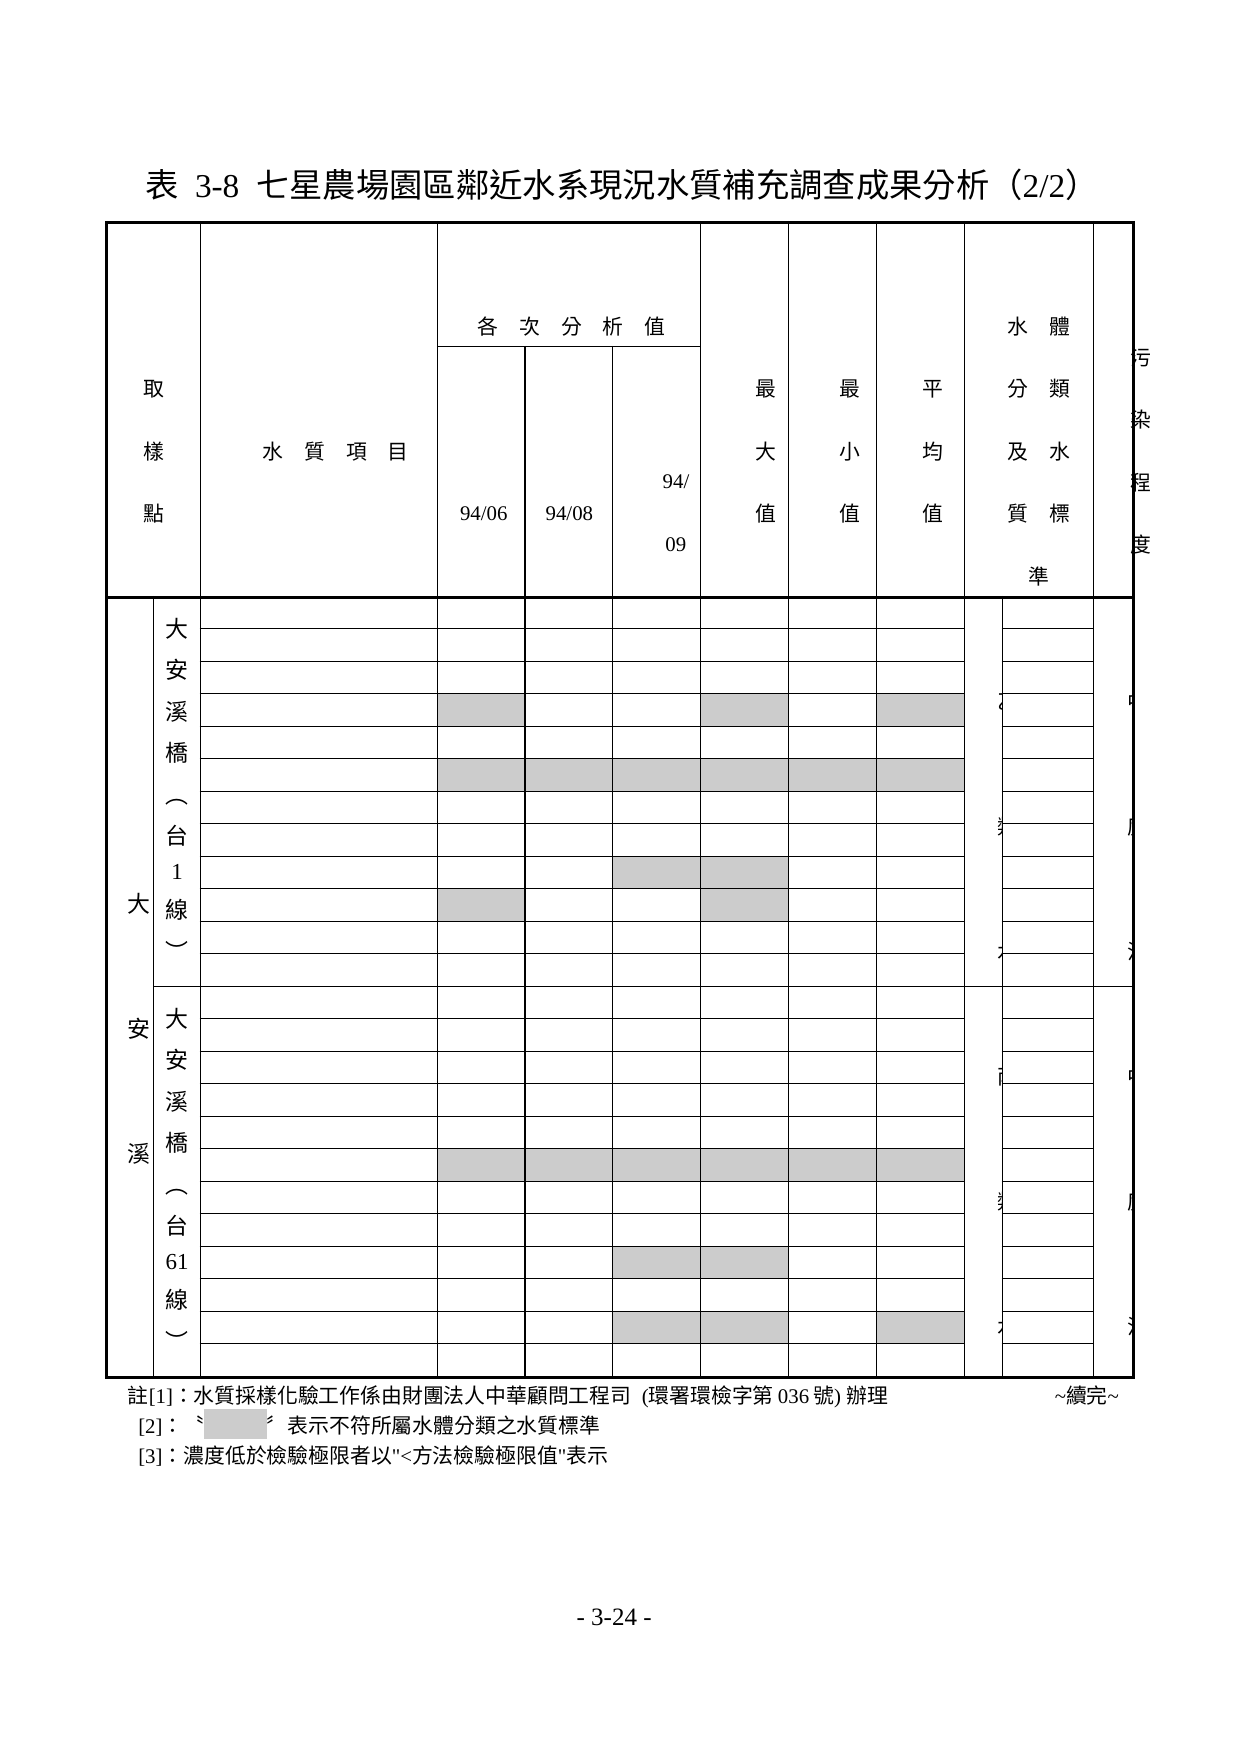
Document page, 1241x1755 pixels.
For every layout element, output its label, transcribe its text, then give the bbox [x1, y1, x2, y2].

table_cell 2.5 [438, 694, 524, 726]
table_cell 水溫 (°C) [201, 987, 437, 1018]
table_cell 6.0~9.0 [1003, 1019, 1093, 1051]
table_cell 1,780 [701, 1182, 788, 1213]
table_cell 2.8×104 [701, 1312, 788, 1343]
table_cell ― [1003, 1214, 1093, 1246]
table_cell ― [1003, 599, 1093, 628]
table_cell 總磷 (mg/L) [201, 889, 437, 921]
table_cell 2.5 [701, 694, 788, 726]
table_cell 0.06 [526, 1247, 612, 1278]
table_cell 50.50 [789, 1344, 876, 1376]
table_cell 化學需氧量 (mg/L) [201, 1117, 437, 1148]
table_cell 生化需氧量 (mg/L) [201, 694, 437, 726]
table_cell 大 安 溪 橋 ︵台61線︶ [154, 987, 200, 1376]
table_cell 2.1 [877, 694, 964, 726]
table_cell 氨氮 (mg/L) [201, 857, 437, 888]
table_cell 3.6×103 [438, 1312, 524, 1343]
table_cell 43.50 [613, 954, 700, 986]
table_cell 0.07 [701, 889, 788, 921]
table_cell 5.6 [789, 662, 876, 693]
table_cell 140 [438, 1149, 524, 1181]
table_cell 中 度 污 染 [1094, 599, 1132, 986]
table_cell 1,700 [701, 792, 788, 823]
table_cell 3.0×103 [526, 1312, 612, 1343]
table_cell 94/08 [526, 347, 612, 596]
table_cell 8.3 [526, 629, 612, 661]
table_cell 1,940 [701, 1149, 788, 1181]
table_cell ≦0.05 [1003, 889, 1093, 921]
table_cell 140 [789, 1149, 876, 1181]
table_cell 1.7 [613, 694, 700, 726]
table_cell 硝酸鹽氮 (mg/L) [201, 1214, 437, 1246]
table_cell 1,040 [877, 1149, 964, 1181]
table_cell 8.3 [438, 1019, 524, 1051]
table_cell 0.07 [526, 1279, 612, 1311]
table_cell 1,640 [701, 759, 788, 791]
table_cell 2.4×103 [526, 922, 612, 953]
table_cell 28.9 [526, 987, 612, 1018]
table_cell 8.1 [789, 629, 876, 661]
table_cell 化學需氧量 (mg/L) [201, 727, 437, 758]
table_cell 2.6×103 [613, 922, 700, 953]
table_cell 0.02 [789, 889, 876, 921]
table_cell 12 [613, 727, 700, 758]
table_cell 1,940 [526, 1149, 612, 1181]
table_cell 懸浮固體 (mg/L) [201, 759, 437, 791]
table_cell 0.61 [877, 1214, 964, 1246]
table_cell 4.2 [789, 727, 876, 758]
table_cell 0.25 [789, 1214, 876, 1246]
table_cell 6.3 [438, 1052, 524, 1083]
table_cell 2.4×103 [789, 922, 876, 953]
table_cell 26.1 [526, 599, 612, 628]
table_cell 394 [789, 1182, 876, 1213]
table_cell 868 [877, 1182, 964, 1213]
table_cell 4.5×103 [438, 922, 524, 953]
table_cell 5.1 [526, 1052, 612, 1083]
table_cell 0.33 [701, 857, 788, 888]
table_cell 7.4 [701, 1052, 788, 1083]
table_cell 流量 (m3/sec) [201, 1344, 437, 1376]
table_cell 385 [789, 792, 876, 823]
table_cell 1.1 [789, 1084, 876, 1116]
table_cell ≦1.0×104 [1003, 1312, 1093, 1343]
table_cell 0.33 [613, 857, 700, 888]
table_cell 161 [438, 759, 524, 791]
table_cell ≧4.5 [1003, 1052, 1093, 1083]
table_cell 6.5 [877, 662, 964, 693]
table_cell ≦25.0 [1003, 759, 1093, 791]
table_cell 0.36 [701, 1247, 788, 1278]
table_cell 0.80 [613, 1214, 700, 1246]
table_cell 3.2×103 [877, 922, 964, 953]
table_cell 93.33 [701, 1344, 788, 1376]
table_cell 394 [526, 1182, 612, 1213]
table_cell 0.02 [526, 857, 612, 888]
table_header 水體分類 及水質標準 [965, 224, 1093, 596]
table_cell 1,700 [613, 792, 700, 823]
table_cell <1.0 [789, 694, 876, 726]
table_cell 8.3 [526, 1019, 612, 1051]
table_cell 8.2 [877, 1019, 964, 1051]
table_cell 5.6 [438, 1117, 524, 1148]
table_cell ≦0.30 [1003, 1247, 1093, 1278]
table_cell 26.4 [613, 987, 700, 1018]
table_cell 8.1 [613, 1019, 700, 1051]
table_cell 8.1 [613, 629, 700, 661]
table_cell 2.8×104 [613, 1312, 700, 1343]
table_cell 1,640 [526, 759, 612, 791]
table_cell 6.7 [438, 662, 524, 693]
table_cell 0.11 [701, 1279, 788, 1311]
table_cell 6.3 [877, 1052, 964, 1083]
table_cell 76.67 [701, 954, 788, 986]
table_cell 28.3 [438, 987, 524, 1018]
table_cell 0.02 [789, 857, 876, 888]
table_cell ― [1003, 1117, 1093, 1148]
table_cell 0.79 [526, 1214, 612, 1246]
table_cell 27.1 [613, 599, 700, 628]
table_cell 0.93 [877, 824, 964, 856]
table_cell 1.01 [526, 824, 612, 856]
table_cell 970 [877, 759, 964, 791]
table_cell 26.1 [789, 599, 876, 628]
table_cell 94/06 [438, 347, 524, 596]
table_cell 470 [438, 792, 524, 823]
table_cell 385 [526, 792, 612, 823]
table_cell 67.89 [877, 1344, 964, 1376]
table_cell 水溫 (°C) [201, 599, 437, 628]
table_cell 中 度 污 染 [1094, 987, 1132, 1376]
table_cell 5.6 [526, 662, 612, 693]
table_cell 0.02 [613, 1279, 700, 1311]
table_cell ≦5.0×103 [1003, 922, 1093, 953]
table_header 污染程度 [1094, 224, 1132, 596]
table_cell ― [1003, 727, 1093, 758]
text [3]：濃度低於檢驗極限者以"<方法檢驗極限值"表示 [128, 1439, 1037, 1469]
table_cell 94/09 [613, 347, 700, 596]
table_cell 8.4 [877, 1117, 964, 1148]
table_cell 0.05 [526, 889, 612, 921]
table_cell 8.2 [877, 629, 964, 661]
table_cell 生化需氧量 (mg/L) [201, 1084, 437, 1116]
table_header 取樣點 [108, 224, 200, 596]
table_cell 8.3 [701, 629, 788, 661]
table_cell 50.50 [438, 1344, 524, 1376]
table_cell 總磷 (mg/L) [201, 1279, 437, 1311]
table_cell 比導電度 (μmho/cm) [201, 1182, 437, 1213]
table_cell 7.4 [613, 1052, 700, 1083]
text 註[1]：水質採樣化驗工作係由財團法人中華顧問工程司 (環署環檢字第036號) 辦理 ~續完~ [128, 1379, 1120, 1409]
text [2]：〝 〞表示不符所屬水體分類之水質標準 [128, 1409, 1037, 1439]
table_cell 1,110 [613, 759, 700, 791]
table_cell 乙 類 水 體 [965, 599, 1002, 986]
table_cell ≦2.0 [1003, 694, 1093, 726]
table_cell 8.3 [438, 629, 524, 661]
table_cell 1,780 [613, 1182, 700, 1213]
table_cell 氨氮 (mg/L) [201, 1247, 437, 1278]
table_cell 26.4 [789, 987, 876, 1018]
table_cell 1.1 [438, 1084, 524, 1116]
table_header 各次分析值 [438, 224, 700, 346]
table_cell 12.6 [438, 727, 524, 758]
table_cell ≦40.0 [1003, 1149, 1093, 1181]
table_cell 0.59 [613, 824, 700, 856]
table_cell 大腸桿菌群 (CFU/100mL) [201, 1312, 437, 1343]
table_cell ― [1003, 1279, 1093, 1311]
table_cell 1.2×104 [877, 1312, 964, 1343]
table_cell 1,040 [613, 1149, 700, 1181]
table_cell 429 [438, 1182, 524, 1213]
table_cell ― [1003, 792, 1093, 823]
table_header 平均值 [877, 224, 964, 596]
table_cell 硝酸鹽氮 (mg/L) [201, 824, 437, 856]
table_cell 27.6 [438, 599, 524, 628]
table_cell 0.02 [613, 889, 700, 921]
table_cell 3.0×103 [789, 1312, 876, 1343]
table_cell 7.1 [613, 662, 700, 693]
table_cell 大 安 溪 橋 ︵台1 線︶ [154, 599, 200, 986]
table_cell 溶氧量 (mg/L) [201, 1052, 437, 1083]
table_cell 比導電度 (μmho/cm) [201, 792, 437, 823]
table_cell ≧5.5 [1003, 662, 1093, 693]
table_cell 43.50 [789, 954, 876, 986]
table_cell 12.6 [701, 727, 788, 758]
table_cell 1.19 [438, 824, 524, 856]
text 表 3-8 七星農場園區鄰近水系現況水質補充調查成果分析（2/2） [128, 158, 1114, 207]
table_cell 27.9 [877, 987, 964, 1018]
table_cell 0.02 [789, 1279, 876, 1311]
table_cell 1.19 [701, 824, 788, 856]
table_cell 161 [789, 759, 876, 791]
table_cell 5.1 [789, 1052, 876, 1083]
table_cell 1.3 [701, 1084, 788, 1116]
table_cell 0.06 [877, 1279, 964, 1311]
table_cell 4.5×103 [701, 922, 788, 953]
table_cell 47.83 [438, 954, 524, 986]
table_cell 27.6 [701, 599, 788, 628]
table_cell ≦4.0 [1003, 1084, 1093, 1116]
table_cell 0.25 [438, 1214, 524, 1246]
table_cell ― [1003, 954, 1093, 986]
table_cell 1.2 [877, 1084, 964, 1116]
table_cell 76.67 [526, 954, 612, 986]
table_cell 大腸桿菌群 (CFU/100mL) [201, 922, 437, 953]
table_cell 4.5 [789, 1117, 876, 1148]
table_cell 丙 類 水 體 [965, 987, 1002, 1376]
table_cell 1.3 [526, 1084, 612, 1116]
table_cell 0.07 [438, 889, 524, 921]
table_cell 0.36 [613, 1247, 700, 1278]
table_cell 流量 (m3/sec) [201, 954, 437, 986]
table_cell 1.2 [613, 1084, 700, 1116]
table_cell 59.83 [613, 1344, 700, 1376]
table_cell 0.80 [701, 1214, 788, 1246]
table_cell ― [1003, 824, 1093, 856]
table_header 最小值 [789, 224, 876, 596]
table_cell 0.59 [789, 824, 876, 856]
table_cell 56.00 [877, 954, 964, 986]
table_header 最大值 [701, 224, 788, 596]
table_cell ― [1003, 1344, 1093, 1376]
table_cell ≦0.30 [1003, 857, 1093, 888]
table_cell 7.1 [701, 662, 788, 693]
table_cell 0.17 [877, 857, 964, 888]
table_cell ― [1003, 1182, 1093, 1213]
table_cell 大 安 溪 [108, 599, 153, 1376]
table_cell 溶氧量 (mg/L) [201, 662, 437, 693]
table_cell 8.3 [701, 1019, 788, 1051]
table_cell 0.11 [438, 1279, 524, 1311]
table_cell 0.05 [877, 889, 964, 921]
table_cell 4.5 [526, 1117, 612, 1148]
table_cell 852 [877, 792, 964, 823]
table_cell 0.17 [438, 857, 524, 888]
table_cell 懸浮固體 (mg/L) [201, 1149, 437, 1181]
table_cell 4.2 [526, 727, 612, 758]
table_cell 8.1 [789, 1019, 876, 1051]
table_cell 15.1 [701, 1117, 788, 1148]
table_cell 15.1 [613, 1117, 700, 1148]
table_cell ― [1003, 987, 1093, 1018]
table_cell 0.06 [789, 1247, 876, 1278]
table_cell 0.14 [438, 1247, 524, 1278]
table_cell 28.9 [701, 987, 788, 1018]
table_cell 9.6 [877, 727, 964, 758]
table_cell pH值 [201, 1019, 437, 1051]
table_cell 6.0~9.0 [1003, 629, 1093, 661]
table_cell 26.9 [877, 599, 964, 628]
table_header 水質項目 [201, 224, 437, 596]
table_cell 0.19 [877, 1247, 964, 1278]
table_cell <1.0 [526, 694, 612, 726]
table_cell 93.33 [526, 1344, 612, 1376]
table_cell pH值 [201, 629, 437, 661]
